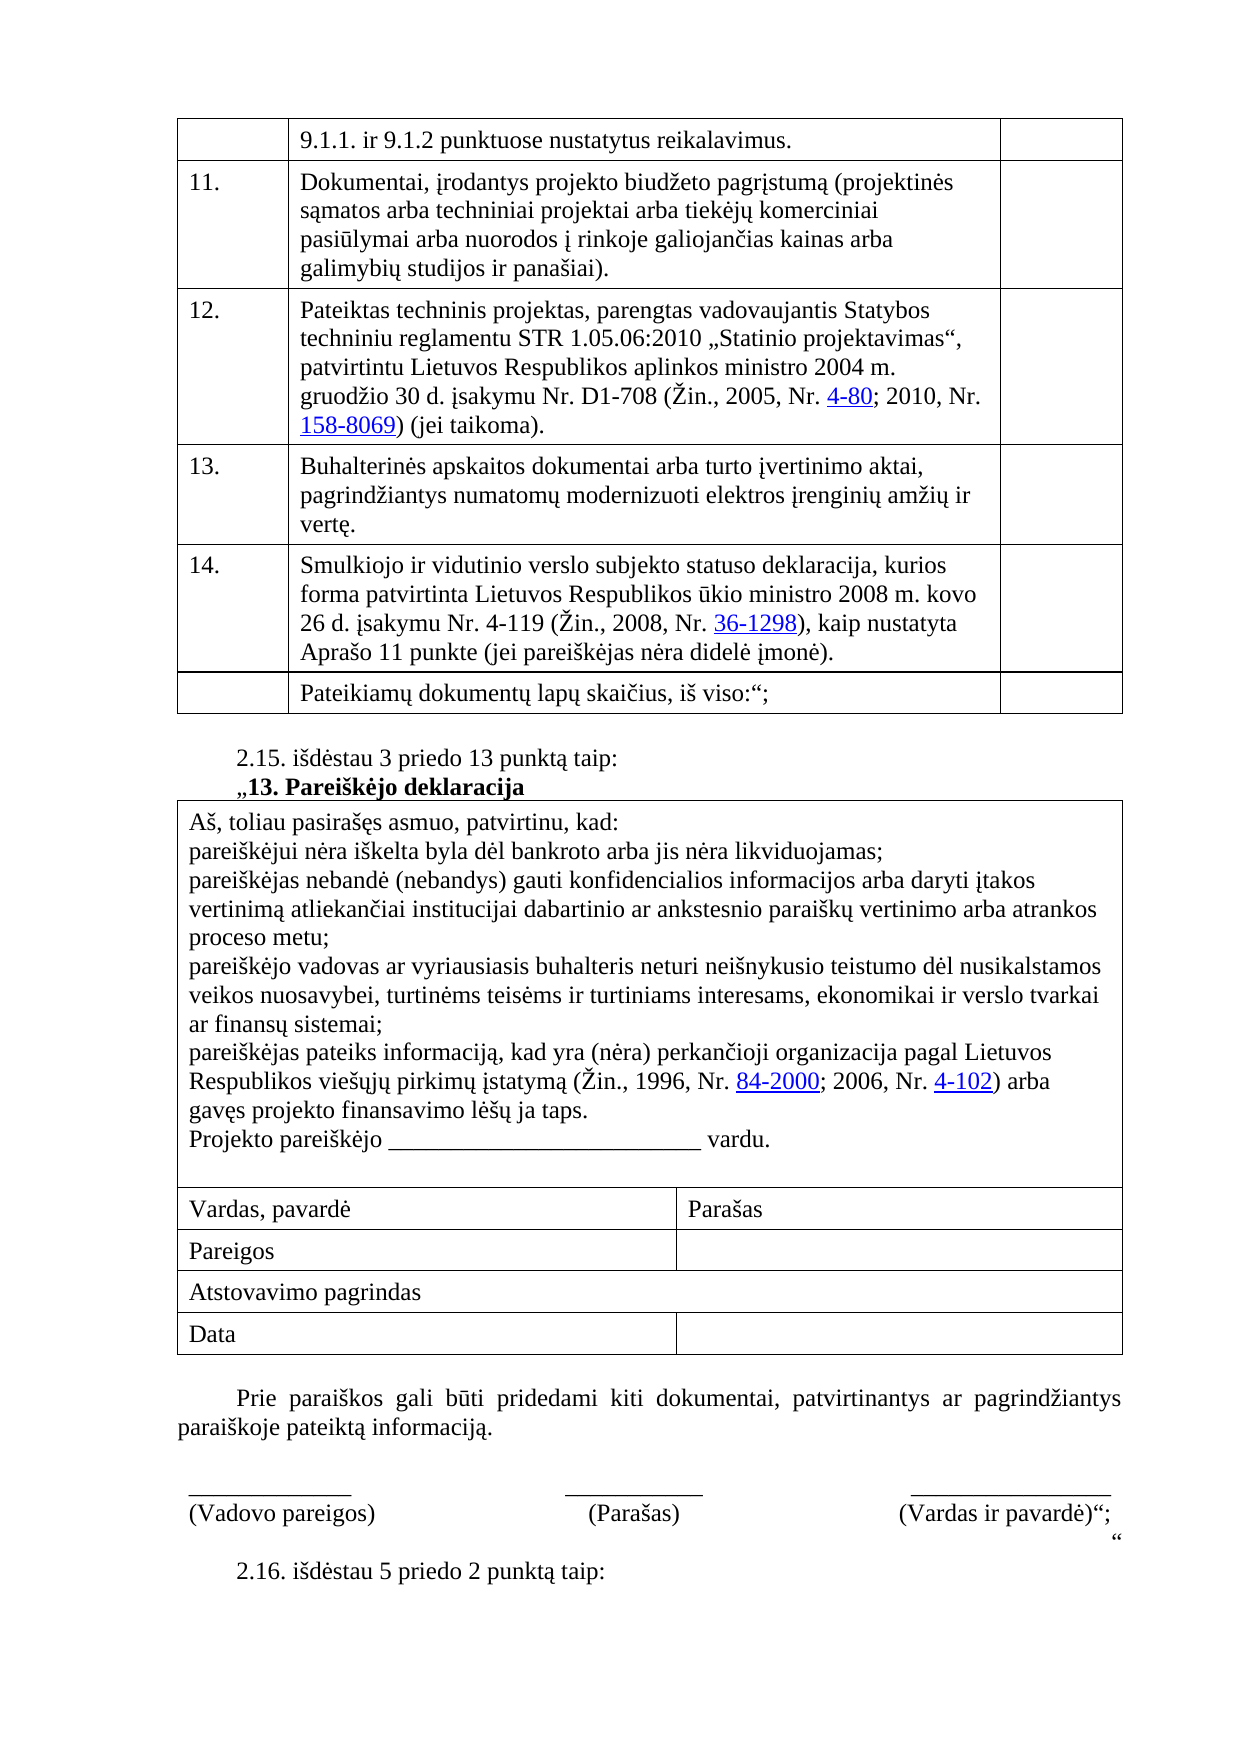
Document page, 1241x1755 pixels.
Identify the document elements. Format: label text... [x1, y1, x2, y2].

text 2.15. išdėstau 3 priedo 13 punktą taip: [177, 743, 1122, 772]
table_cell Pateiktas techninis projektas, parengtas vadovaujantis Statybos techniniu reglamentu STR 1.05.06:2010 „Statinio projektavimas“, patvirtintu Lietuvos Respublikos aplinkos ministro 2004 m. gruodžio 30 d. įsakymu Nr. D1-708 (Žin., 2005, Nr. 4-80; 2010, Nr. 158-8069) (jei taikoma). [289, 289, 1000, 444]
table_cell [677, 1313, 1122, 1354]
table_cell [677, 1230, 1122, 1270]
table_header _____________ (Vadovo pareigos) [177, 1470, 492, 1527]
table_cell Buhalterinės apskaitos dokumentai arba turto įvertinimo aktai, pagrindžiantys numatomų modernizuoti elektros įrenginių amžių ir vertę. [289, 445, 1000, 543]
table_cell [1001, 161, 1122, 288]
table_header ________________ (Vardas ir pavardė)“; [776, 1470, 1122, 1527]
table_cell [1001, 119, 1122, 160]
table_cell 12. [178, 289, 288, 444]
table_cell [1001, 289, 1122, 444]
text 2.16. išdėstau 5 priedo 2 punktą taip: [177, 1556, 1122, 1585]
table_cell Pateikiamų dokumentų lapų skaičius, iš viso:“; [289, 673, 1000, 713]
text „13. Pareiškėjo deklaracija [177, 772, 1122, 800]
table_cell 9.1.1. ir 9.1.2 punktuose nustatytus reikalavimus. [289, 119, 1000, 160]
table_cell [1001, 545, 1122, 671]
table_cell 14. [178, 545, 288, 671]
table_cell [178, 119, 288, 160]
table_cell [1001, 673, 1122, 713]
table_header ___________ (Parašas) [492, 1470, 776, 1527]
table_cell Dokumentai, įrodantys projekto biudžeto pagrįstumą (projektinės sąmatos arba techniniai projektai arba tiekėjų komerciniai pasiūlymai arba nuorodos į rinkoje galiojančias kainas arba galimybių studijos ir panašiai). [289, 161, 1000, 288]
table_cell Parašas [677, 1188, 1122, 1229]
text Prie paraiškos gali būti pridedami kiti dokumentai, patvirtinantys ar pagrindžiantys paraiškoje pateiktą informaciją. [177, 1383, 1122, 1441]
table_cell Atstovavimo pagrindas [178, 1271, 676, 1312]
table_cell Smulkiojo ir vidutinio verslo subjekto statuso deklaracija, kurios forma patvirtinta Lietuvos Respublikos ūkio ministro 2008 m. kovo 26 d. įsakymu Nr. 4-119 (Žin., 2008, Nr. 36-1298), kaip nustatyta Aprašo 11 punkte (jei pareiškėjas nėra didelė įmonė). [289, 545, 1000, 671]
table_header Aš, toliau pasirašęs asmuo, patvirtinu, kad: pareiškėjui nėra iškelta byla dėl bankroto arba jis nėra likviduojamas; pareiškėjas nebandė (nebandys) gauti konfidencialios informacijos arba daryti įtakos vertinimą atliekančiai institucijai dabartinio ar ankstesnio paraiškų vertinimo arba atrankos proceso metu; pareiškėjo vadovas ar vyriausiasis buhalteris neturi neišnykusio teistumo dėl nusikalstamos veikos nuosavybei, turtinėms teisėms ir turtiniams interesams, ekonomikai ir verslo tvarkai ar finansų sistemai; pareiškėjas pateiks informaciją, kad yra (nėra) perkančioji organizacija pagal Lietuvos Respublikos viešųjų pirkimų įstatymą (Žin., 1996, Nr. 84-2000; 2006, Nr. 4-102) arba gavęs projekto finansavimo lėšų ja taps. Projekto pareiškėjo _________________________ vardu. [178, 801, 1122, 1187]
table_cell [676, 1271, 1122, 1312]
table_cell 13. [178, 445, 288, 543]
text “ [177, 1527, 1122, 1556]
table_cell Data [178, 1313, 676, 1354]
table_cell [1001, 445, 1122, 543]
table_cell Pareigos [178, 1230, 676, 1270]
table_cell Vardas, pavardė [178, 1188, 676, 1229]
table_cell [178, 673, 288, 713]
table_cell 11. [178, 161, 288, 288]
